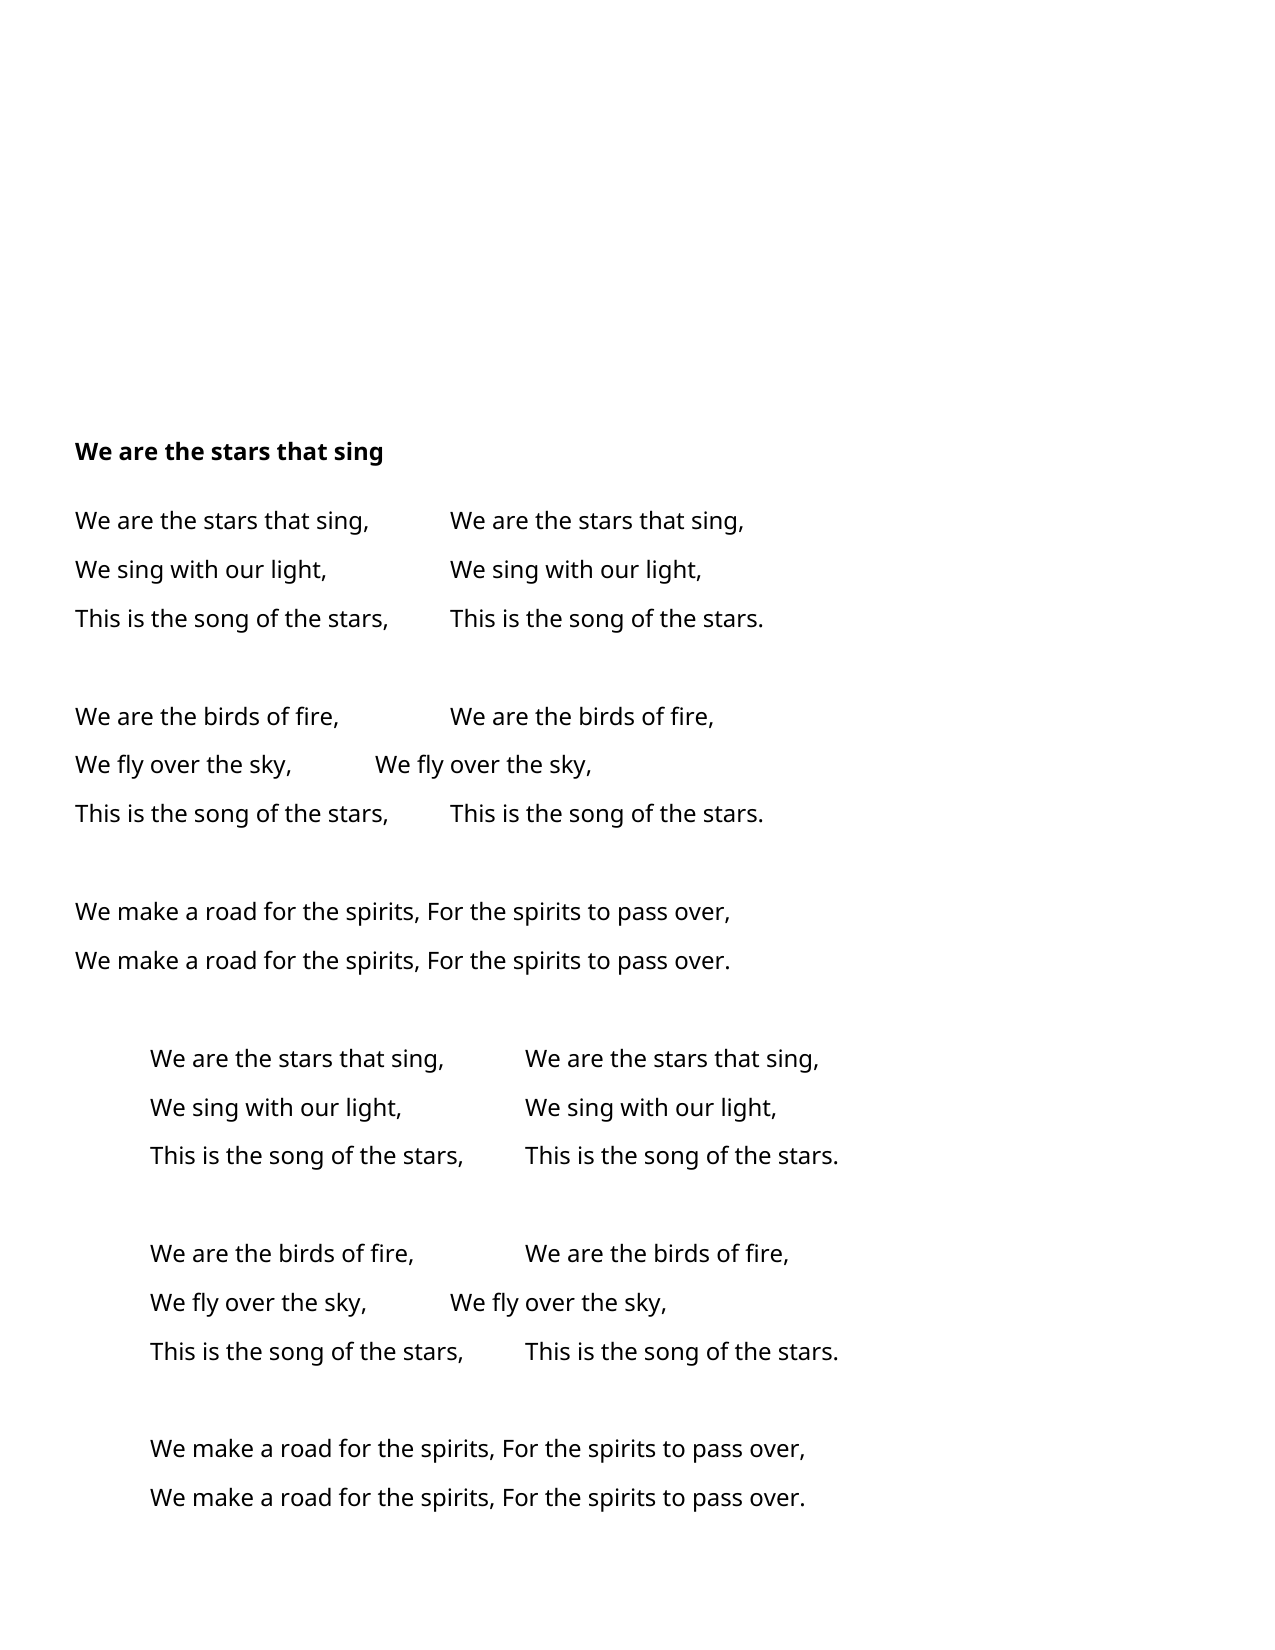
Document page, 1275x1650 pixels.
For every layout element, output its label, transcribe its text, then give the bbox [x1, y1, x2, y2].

text We are the stars that sing [75, 434, 1200, 467]
text We sing with our light, We sing with our light, [150, 1090, 1200, 1123]
text This is the song of the stars, This is the song of the stars. [75, 797, 1200, 830]
text We make a road for the spirits, For the spirits to pass over. [150, 1481, 1200, 1514]
text This is the song of the stars, This is the song of the stars. [150, 1334, 1200, 1367]
text This is the song of the stars, This is the song of the stars. [75, 602, 1200, 634]
text We fly over the sky, We fly over the sky, [75, 748, 1200, 781]
text We make a road for the spirits, For the spirits to pass over. [75, 944, 1200, 976]
text We are the stars that sing, We are the stars that sing, [75, 504, 1200, 537]
text We are the birds of fire, We are the birds of fire, [150, 1237, 1200, 1269]
text We sing with our light, We sing with our light, [75, 553, 1200, 586]
text This is the song of the stars, This is the song of the stars. [150, 1139, 1200, 1172]
text We fly over the sky, We fly over the sky, [150, 1286, 1200, 1318]
text We make a road for the spirits, For the spirits to pass over, [75, 895, 1200, 927]
text We make a road for the spirits, For the spirits to pass over, [150, 1432, 1200, 1465]
text We are the stars that sing, We are the stars that sing, [150, 1041, 1200, 1074]
text We are the birds of fire, We are the birds of fire, [75, 699, 1200, 732]
